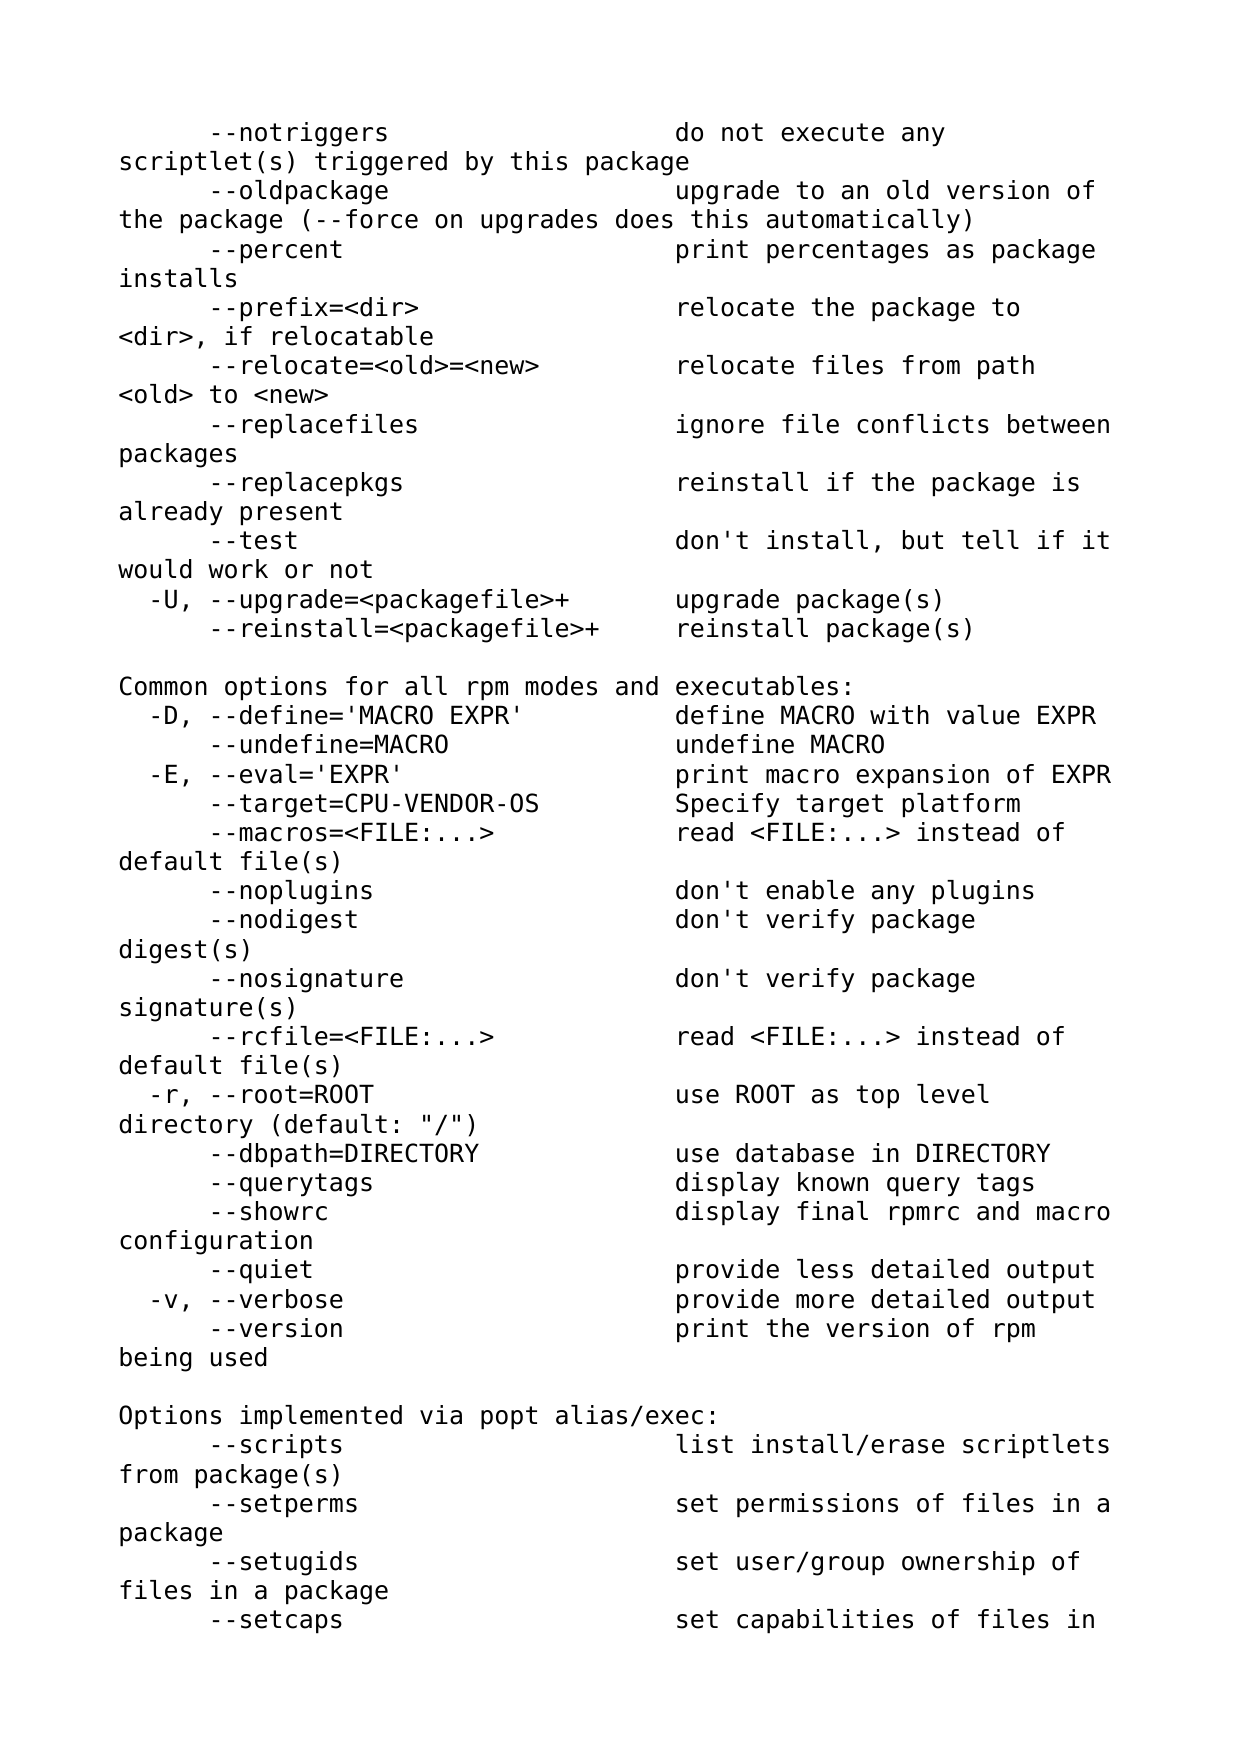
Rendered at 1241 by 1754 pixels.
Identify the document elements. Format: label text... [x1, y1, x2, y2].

text --notriggers do not execute any scriptlet(s) triggered by this package --oldpackage upgrade to an old version of the package (--force on upgrades does this automatically) --percent print percentages as package installs --prefix=<dir> relocate the package to <dir>, if relocatable --relocate=<old>=<new> relocate files from path <old> to <new> --replacefiles ignore file conflicts between packages --replacepkgs reinstall if the package is already present --test don't install, but tell if it would work or not -U, --upgrade=<packagefile>+ upgrade package(s) --reinstall=<packagefile>+ reinstall package(s) Common options for all rpm modes and executables: -D, --define='MACRO EXPR' define MACRO with value EXPR --undefine=MACRO undefine MACRO -E, --eval='EXPR' print macro expansion of EXPR --target=CPU-VENDOR-OS Specify target platform --macros=<FILE:...> read <FILE:...> instead of default file(s) --noplugins don't enable any plugins --nodigest don't verify package digest(s) --nosignature don't verify package signature(s) --rcfile=<FILE:...> read <FILE:...> instead of default file(s) -r, --root=ROOT use ROOT as top level directory (default: "/") --dbpath=DIRECTORY use database in DIRECTORY --querytags display known query tags --showrc display final rpmrc and macro configuration --quiet provide less detailed output -v, --verbose provide more detailed output --version print the version of rpm being used Options implemented via popt alias/exec: --scripts list install/erase scriptlets from package(s) --setperms set permissions of files in a package --setugids set user/group ownership of files in a package --setcaps set capabilities of files in [118, 118, 1122, 1635]
